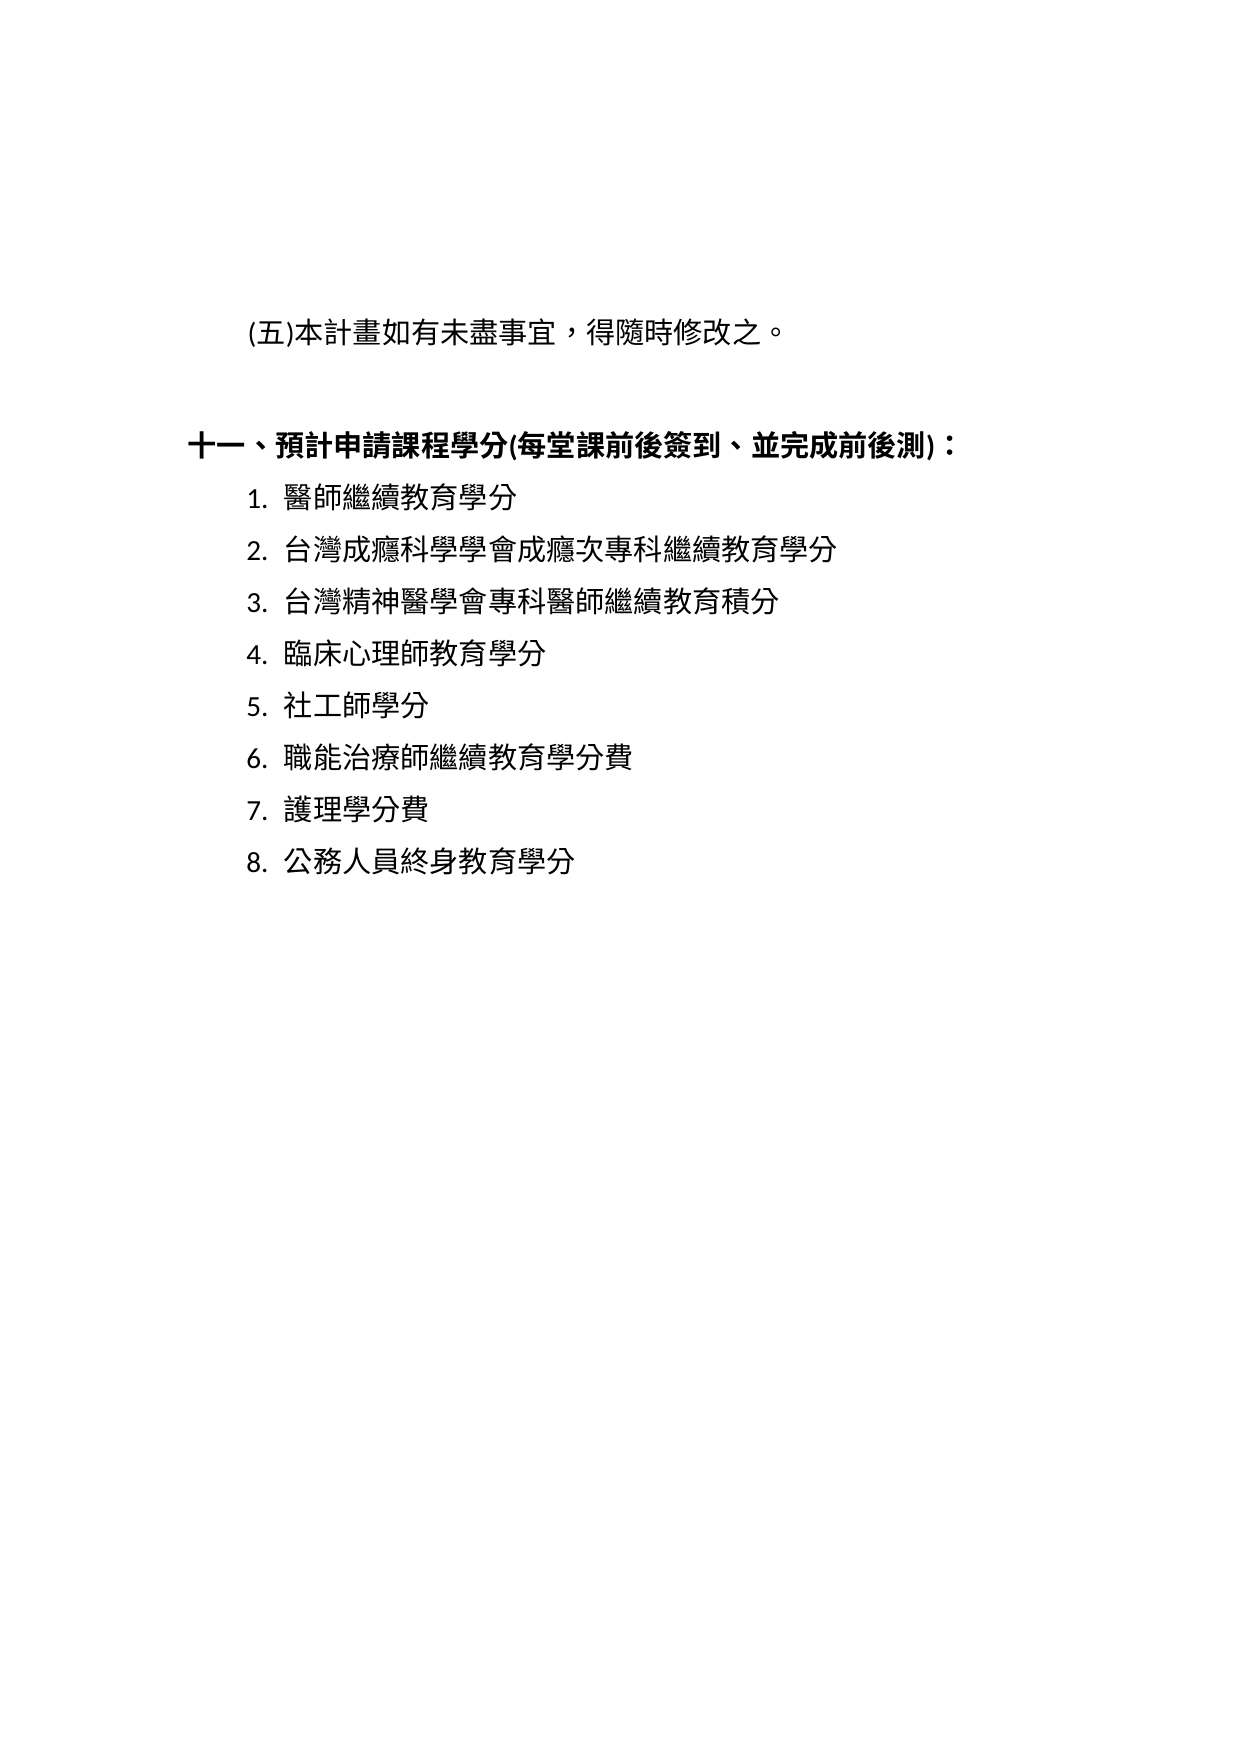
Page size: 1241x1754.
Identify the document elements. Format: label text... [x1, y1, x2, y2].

list 護理學分費 [246, 779, 1053, 831]
list 社工師學分 [246, 675, 1053, 727]
text 十一、預計申請課程學分(每堂課前後簽到、並完成前後測)： [187, 414, 1053, 467]
list 台灣精神醫學會專科醫師繼續教育積分 [246, 571, 1053, 623]
list 職能治療師繼續教育學分費 [246, 727, 1053, 779]
list 台灣成癮科學學會成癮次專科繼續教育學分 [246, 519, 1053, 571]
list 公務人員終身教育學分 [246, 831, 1053, 883]
list 醫師繼續教育學分 [246, 467, 1053, 519]
text (五)本計畫如有未盡事宜，得隨時修改之。 [247, 289, 1053, 352]
list 臨床心理師教育學分 [246, 623, 1053, 675]
